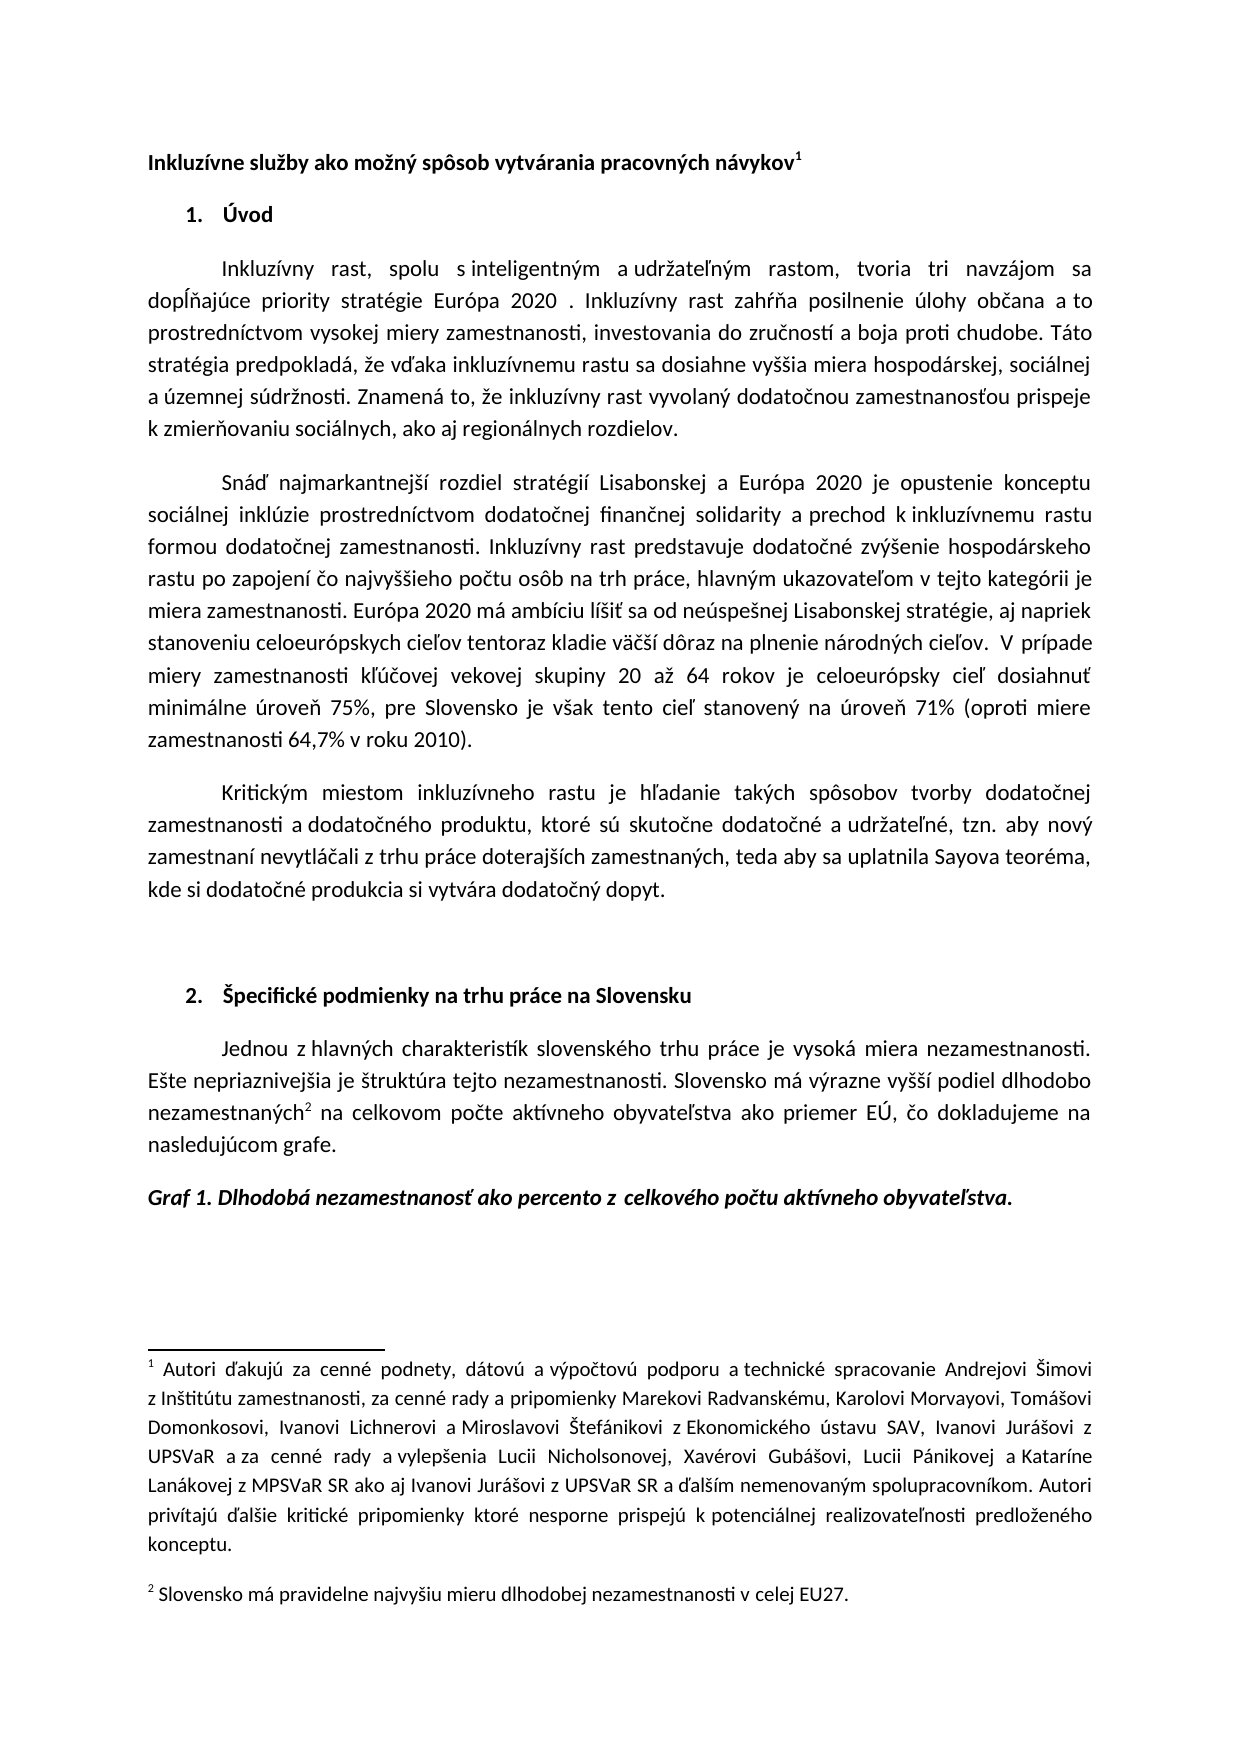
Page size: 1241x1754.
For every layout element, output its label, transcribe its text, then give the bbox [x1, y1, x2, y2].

list Úvod [185, 201, 1093, 229]
text Jednou z hlavných charakteristík slovenského trhu práce je vysoká miera nezamestnanosti. Ešte nepriaznivejšia je štruktúra tejto nezamestnanosti. Slovensko má výrazne vyšší podiel dlhodobo nezamestnaných na celkovom počte aktívneho obyvateľstva ako priemer EÚ, čo dokladujeme na nasledujúcom grafe. [148, 1034, 1093, 1158]
text Inkluzívne služby ako možný spôsob vytvárania pracovných návykov [148, 148, 1093, 176]
text Snáď najmarkantnejší rozdiel stratégií Lisabonskej a Európa 2020 je opustenie konceptu sociálnej inklúzie prostredníctvom dodatočnej finančnej solidarity a prechod k inkluzívnemu rastu formou dodatočnej zamestnanosti. Inkluzívny rast predstavuje dodatočné zvýšenie hospodárskeho rastu po zapojení čo najvyššieho počtu osôb na trh práce, hlavným ukazovateľom v tejto kategórii je miera zamestnanosti. Európa 2020 má ambíciu líšiť sa od neúspešnej Lisabonskej stratégie, aj napriek stanoveniu celoeurópskych cieľov tentoraz kladie väčší dôraz na plnenie národných cieľov. V prípade miery zamestnanosti kľúčovej vekovej skupiny 20 až 64 rokov je celoeurópsky cieľ dosiahnuť minimálne úroveň 75%, pre Slovensko je však tento cieľ stanovený na úroveň 71% (oproti miere zamestnanosti 64,7% v roku 2010). [148, 468, 1093, 753]
text Graf 1. Dlhodobá nezamestnanosť ako percento z celkového počtu aktívneho obyvateľstva. [148, 1183, 1093, 1211]
text Autori ďakujú za cenné podnety, dátovú a výpočtovú podporu a technické spracovanie Andrejovi Šimovi z Inštitútu zamestnanosti, za cenné rady a pripomienky Marekovi Radvanskému, Karolovi Morvayovi, Tomášovi Domonkosovi, Ivanovi Lichnerovi a Miroslavovi Štefánikovi z Ekonomického ústavu SAV, Ivanovi Jurášovi z UPSVaR a za cenné rady a vylepšenia Lucii Nicholsonovej, Xavérovi Gubášovi, Lucii Pánikovej a Kataríne Lanákovej z MPSVaR SR ako aj Ivanovi Jurášovi z UPSVaR SR a ďalším nemenovaným spolupracovníkom. Autori privítajú ďalšie kritické pripomienky ktoré nesporne prispejú k potenciálnej realizovateľnosti predloženého konceptu. [148, 1356, 1093, 1556]
text Kritickým miestom inkluzívneho rastu je hľadanie takých spôsobov tvorby dodatočnej zamestnanosti a dodatočného produktu, ktoré sú skutočne dodatočné a udržateľné, tzn. aby nový zamestnaní nevytláčali z trhu práce doterajších zamestnaných, teda aby sa uplatnila Sayova teoréma, kde si dodatočné produkcia si vytvára dodatočný dopyt. [148, 778, 1093, 903]
text Slovensko má pravidelne najvyšiu mieru dlhodobej nezamestnanosti v celej EU27. [148, 1581, 1093, 1606]
text Inkluzívny rast, spolu s inteligentným a udržateľným rastom, tvoria tri navzájom sa dopĺňajúce priority stratégie Európa 2020 . Inkluzívny rast zahŕňa posilnenie úlohy občana a to prostredníctvom vysokej miery zamestnanosti, investovania do zručností a boja proti chudobe. Táto stratégia predpokladá, že vďaka inkluzívnemu rastu sa dosiahne vyššia miera hospodárskej, sociálnej a územnej súdržnosti. Znamená to, že inkluzívny rast vyvolaný dodatočnou zamestnanosťou prispeje k zmierňovaniu sociálnych, ako aj regionálnych rozdielov. [148, 254, 1093, 443]
list Špecifické podmienky na trhu práce na Slovensku [185, 981, 1093, 1009]
